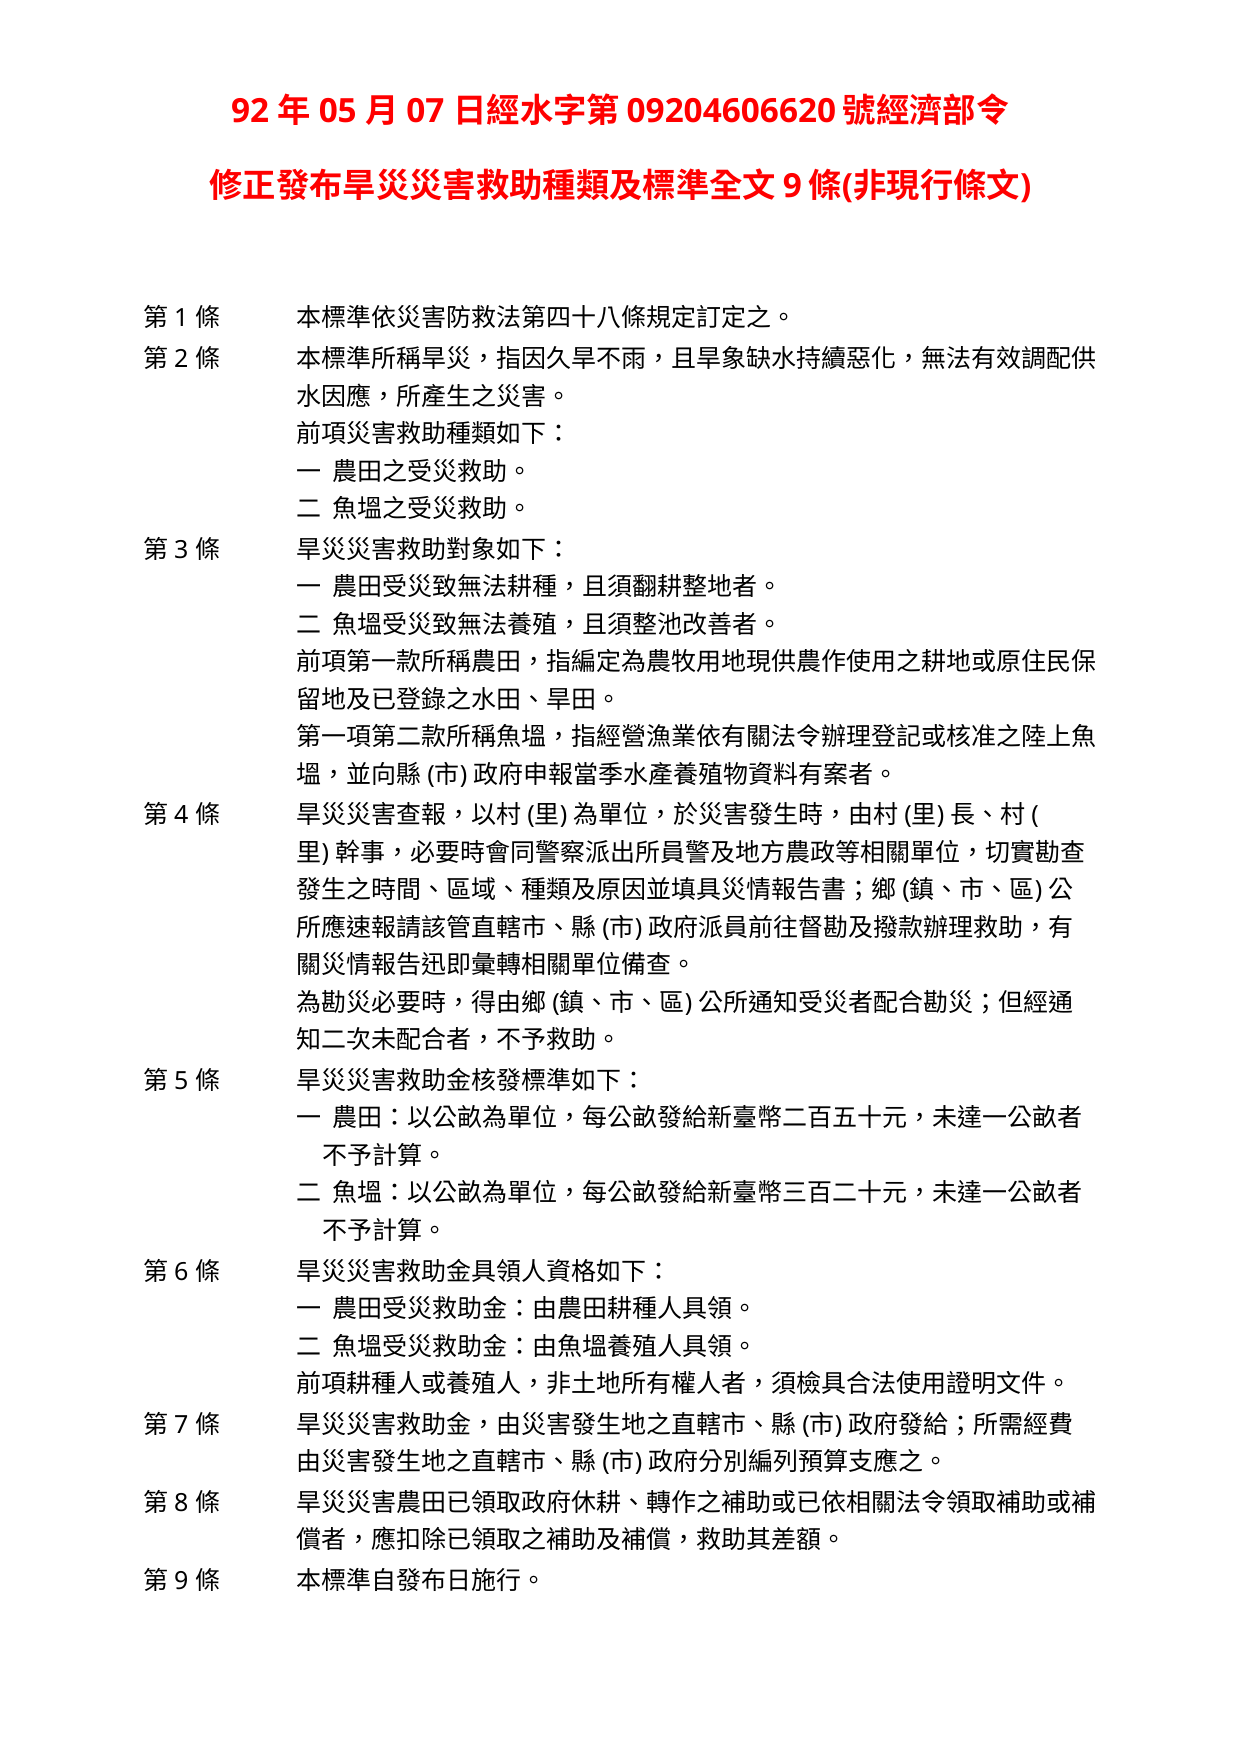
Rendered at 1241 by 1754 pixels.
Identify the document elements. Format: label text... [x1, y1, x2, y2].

table_cell 旱災災害救助金核發標準如下： 一 農田：以公畝為單位，每公畝發給新臺幣二百五十元，未達一公畝者 不予計算。 二 魚塭：以公畝為單位，每公畝發給新臺幣三百二十元，未達一公畝者 不予計算。 [295, 1058, 1098, 1249]
table_cell [257, 793, 295, 1058]
table_cell 旱災災害救助金具領人資格如下： 一 農田受災救助金：由農田耕種人具領。 二 魚塭受災救助金：由魚塭養殖人具領。 前項耕種人或養殖人，非土地所有權人者，須檢具合法使用證明文件。 [295, 1249, 1098, 1402]
table_cell 本標準自發布日施行。 [295, 1558, 1098, 1599]
table_cell 本標準所稱旱災，指因久旱不雨，且旱象缺水持續惡化，無法有效調配供 水因應，所產生之災害。 前項災害救助種類如下： 一 農田之受災救助。 二 魚塭之受災救助。 [295, 336, 1098, 527]
table_cell [257, 527, 295, 793]
table_cell [257, 1058, 295, 1249]
table_cell 旱災災害查報，以村 (里) 為單位，於災害發生時，由村 (里) 長、村 ( 里) 幹事，必要時會同警察派出所員警及地方農政等相關單位，切實勘查 發生之時間、區域、種類及原因並填具災情報告書；鄉 (鎮、市、區) 公 所應速報請該管直轄市、縣 (市) 政府派員前往督勘及撥款辦理救助，有 關災情報告迅即彙轉相關單位備查。 為勘災必要時，得由鄉 (鎮、市、區) 公所通知受災者配合勘災；但經通 知二次未配合者，不予救助。 [295, 793, 1098, 1058]
table_cell [257, 1402, 295, 1480]
table_cell 旱災災害救助金，由災害發生地之直轄市、縣 (市) 政府發給；所需經費 由災害發生地之直轄市、縣 (市) 政府分別編列預算支應之。 [295, 1402, 1098, 1480]
table_header [257, 296, 295, 336]
text 92 年 05 月 07 日經水字第09204606620號經濟部令 [59, 71, 1181, 146]
table_cell 第 8 條 [142, 1480, 257, 1558]
table_cell 旱災災害農田已領取政府休耕、轉作之補助或已依相關法令領取補助或補 償者，應扣除已領取之補助及補償，救助其差額。 [295, 1480, 1098, 1558]
table_cell 旱災災害救助對象如下： 一 農田受災致無法耕種，且須翻耕整地者。 二 魚塭受災致無法養殖，且須整池改善者。 前項第一款所稱農田，指編定為農牧用地現供農作使用之耕地或原住民保 留地及已登錄之水田、旱田。 第一項第二款所稱魚塭，指經營漁業依有關法令辦理登記或核准之陸上魚 塭，並向縣 (市) 政府申報當季水產養殖物資料有案者。 [295, 527, 1098, 793]
table_cell 第 7 條 [142, 1402, 257, 1480]
table_cell [257, 1480, 295, 1558]
table_header 第 1 條 [142, 296, 257, 336]
table_cell 第 2 條 [142, 336, 257, 527]
table_cell [257, 336, 295, 527]
table_cell 第 4 條 [142, 793, 257, 1058]
table_cell [257, 1558, 295, 1599]
table_cell 第 5 條 [142, 1058, 257, 1249]
text 修正發布旱災災害救助種類及標準全文9條(非現行條文) [59, 146, 1181, 221]
table_header 本標準依災害防救法第四十八條規定訂定之。 [295, 296, 1098, 336]
table_cell 第 3 條 [142, 527, 257, 793]
table_cell 第 9 條 [142, 1558, 257, 1599]
table_cell 第 6 條 [142, 1249, 257, 1402]
table_cell [257, 1249, 295, 1402]
